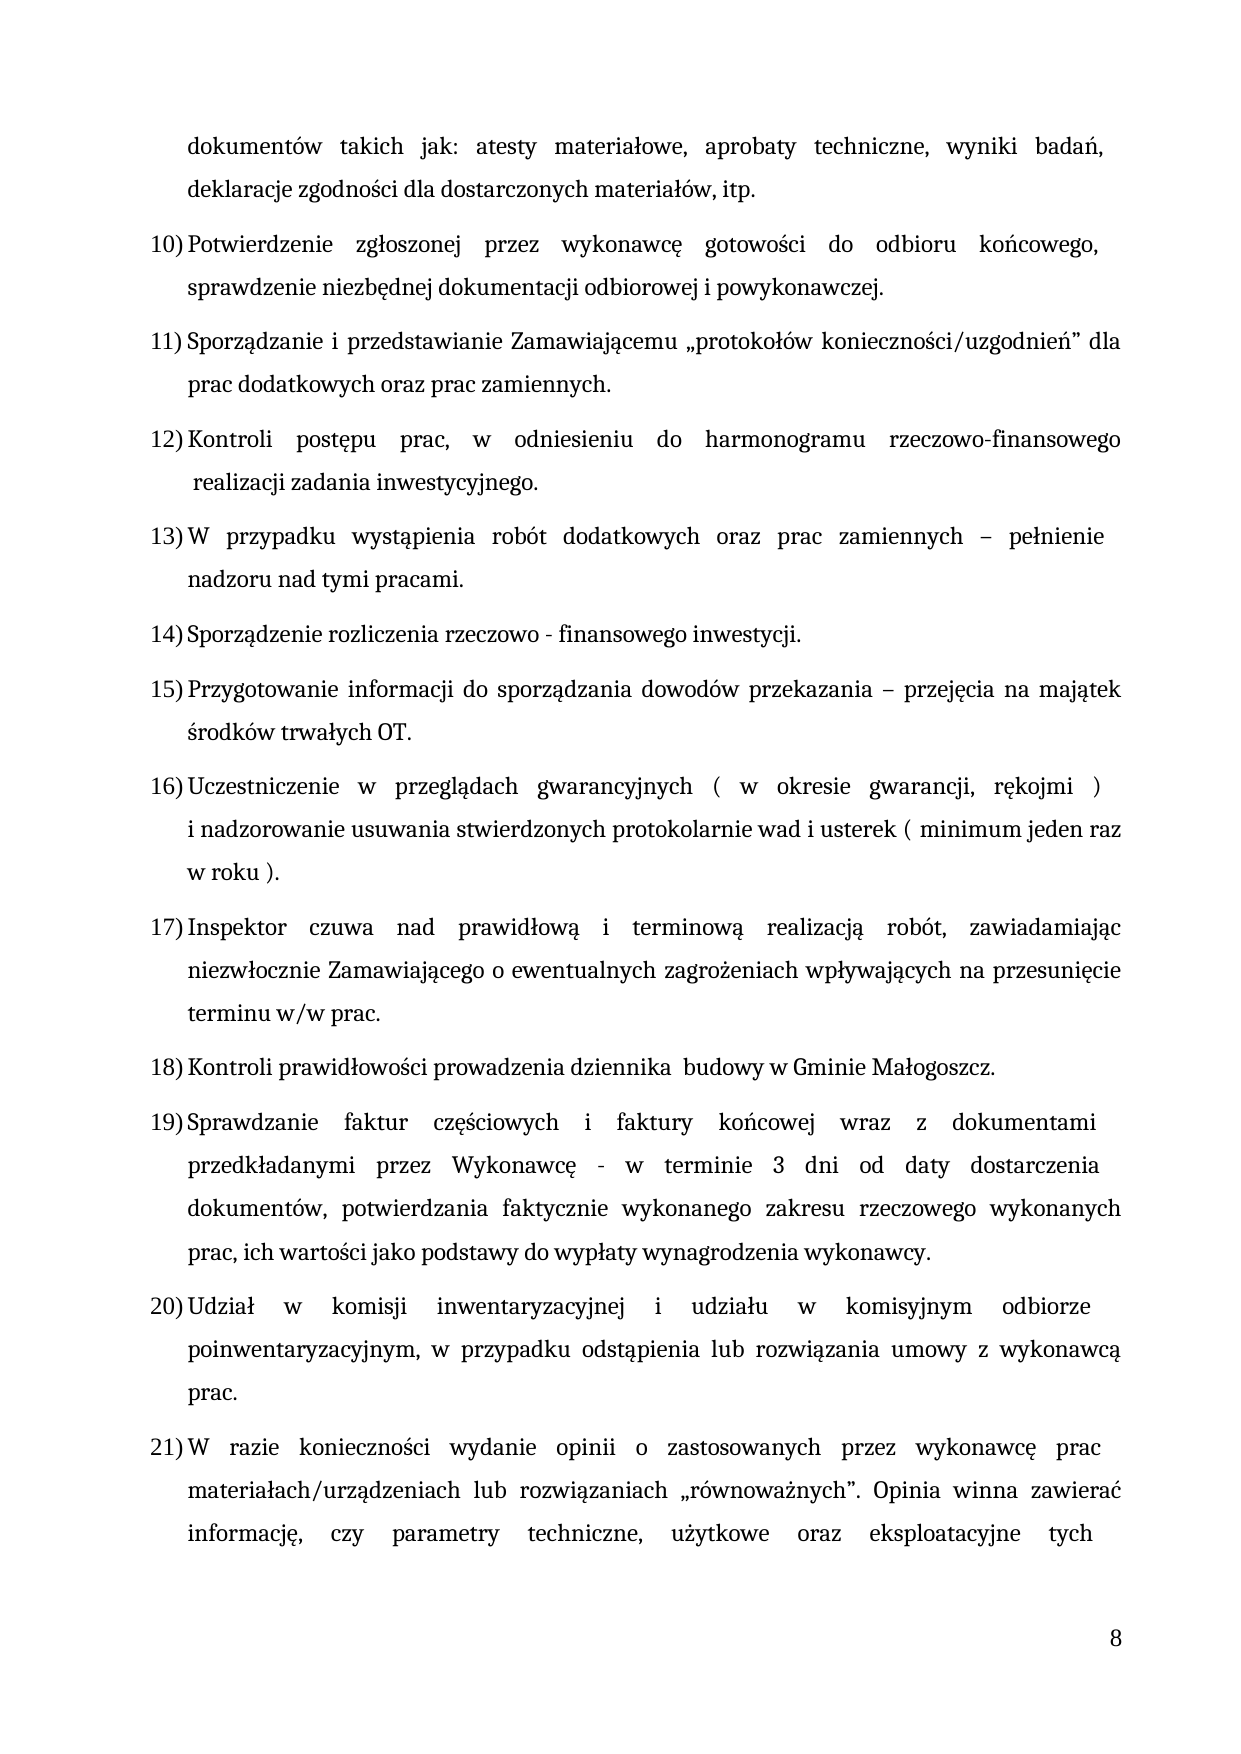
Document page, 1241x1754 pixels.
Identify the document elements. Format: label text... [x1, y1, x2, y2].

list Kontroli postępu prac, w odniesieniu do harmonogramu rzeczowo-finansowego realizacji zadania inwestycyjnego. [150, 424, 1122, 497]
list Kontroli prawidłowości prowadzenia dziennika budowy w Gminie Małogoszcz. [150, 1052, 1122, 1082]
list dokumentów takich jak: atesty materiałowe, aprobaty techniczne, wyniki badań, deklaracje zgodności dla dostarczonych materiałów, itp. [150, 132, 1122, 204]
list W razie konieczności wydanie opinii o zastosowanych przez wykonawcę prac materiałach/urządzeniach lub rozwiązaniach „równoważnych”. Opinia winna zawierać informację, czy parametry techniczne, użytkowe oraz eksploatacyjne tych [150, 1432, 1122, 1547]
list Sprawdzanie faktur częściowych i faktury końcowej wraz z dokumentami przedkładanymi przez Wykonawcę - w terminie 3 dni od daty dostarczenia dokumentów, potwierdzania faktycznie wykonanego zakresu rzeczowego wykonanych prac, ich wartości jako podstawy do wypłaty wynagrodzenia wykonawcy. [150, 1107, 1122, 1266]
list Sporządzenie rozliczenia rzeczowo - finansowego inwestycji. [150, 619, 1122, 648]
list W przypadku wystąpienia robót dodatkowych oraz prac zamiennych – pełnienie nadzoru nad tymi pracami. [150, 521, 1122, 594]
list Potwierdzenie zgłoszonej przez wykonawcę gotowości do odbioru końcowego, sprawdzenie niezbędnej dokumentacji odbiorowej i powykonawczej. [150, 229, 1122, 302]
list Udział w komisji inwentaryzacyjnej i udziału w komisyjnym odbiorze poinwentaryzacyjnym, w przypadku odstąpienia lub rozwiązania umowy z wykonawcą prac. [150, 1291, 1122, 1407]
list Sporządzanie i przedstawianie Zamawiającemu „protokołów konieczności/uzgodnień” dla prac dodatkowych oraz prac zamiennych. [150, 326, 1122, 399]
list Uczestniczenie w przeglądach gwarancyjnych ( w okresie gwarancji, rękojmi ) i nadzorowanie usuwania stwierdzonych protokolarnie wad i usterek ( minimum jeden raz w roku ). [150, 771, 1122, 887]
list Przygotowanie informacji do sporządzania dowodów przekazania – przejęcia na majątek środków trwałych OT. [150, 674, 1122, 746]
list Inspektor czuwa nad prawidłową i terminową realizacją robót, zawiadamiając niezwłocznie Zamawiającego o ewentualnych zagrożeniach wpływających na przesunięcie terminu w/w prac. [150, 912, 1122, 1028]
